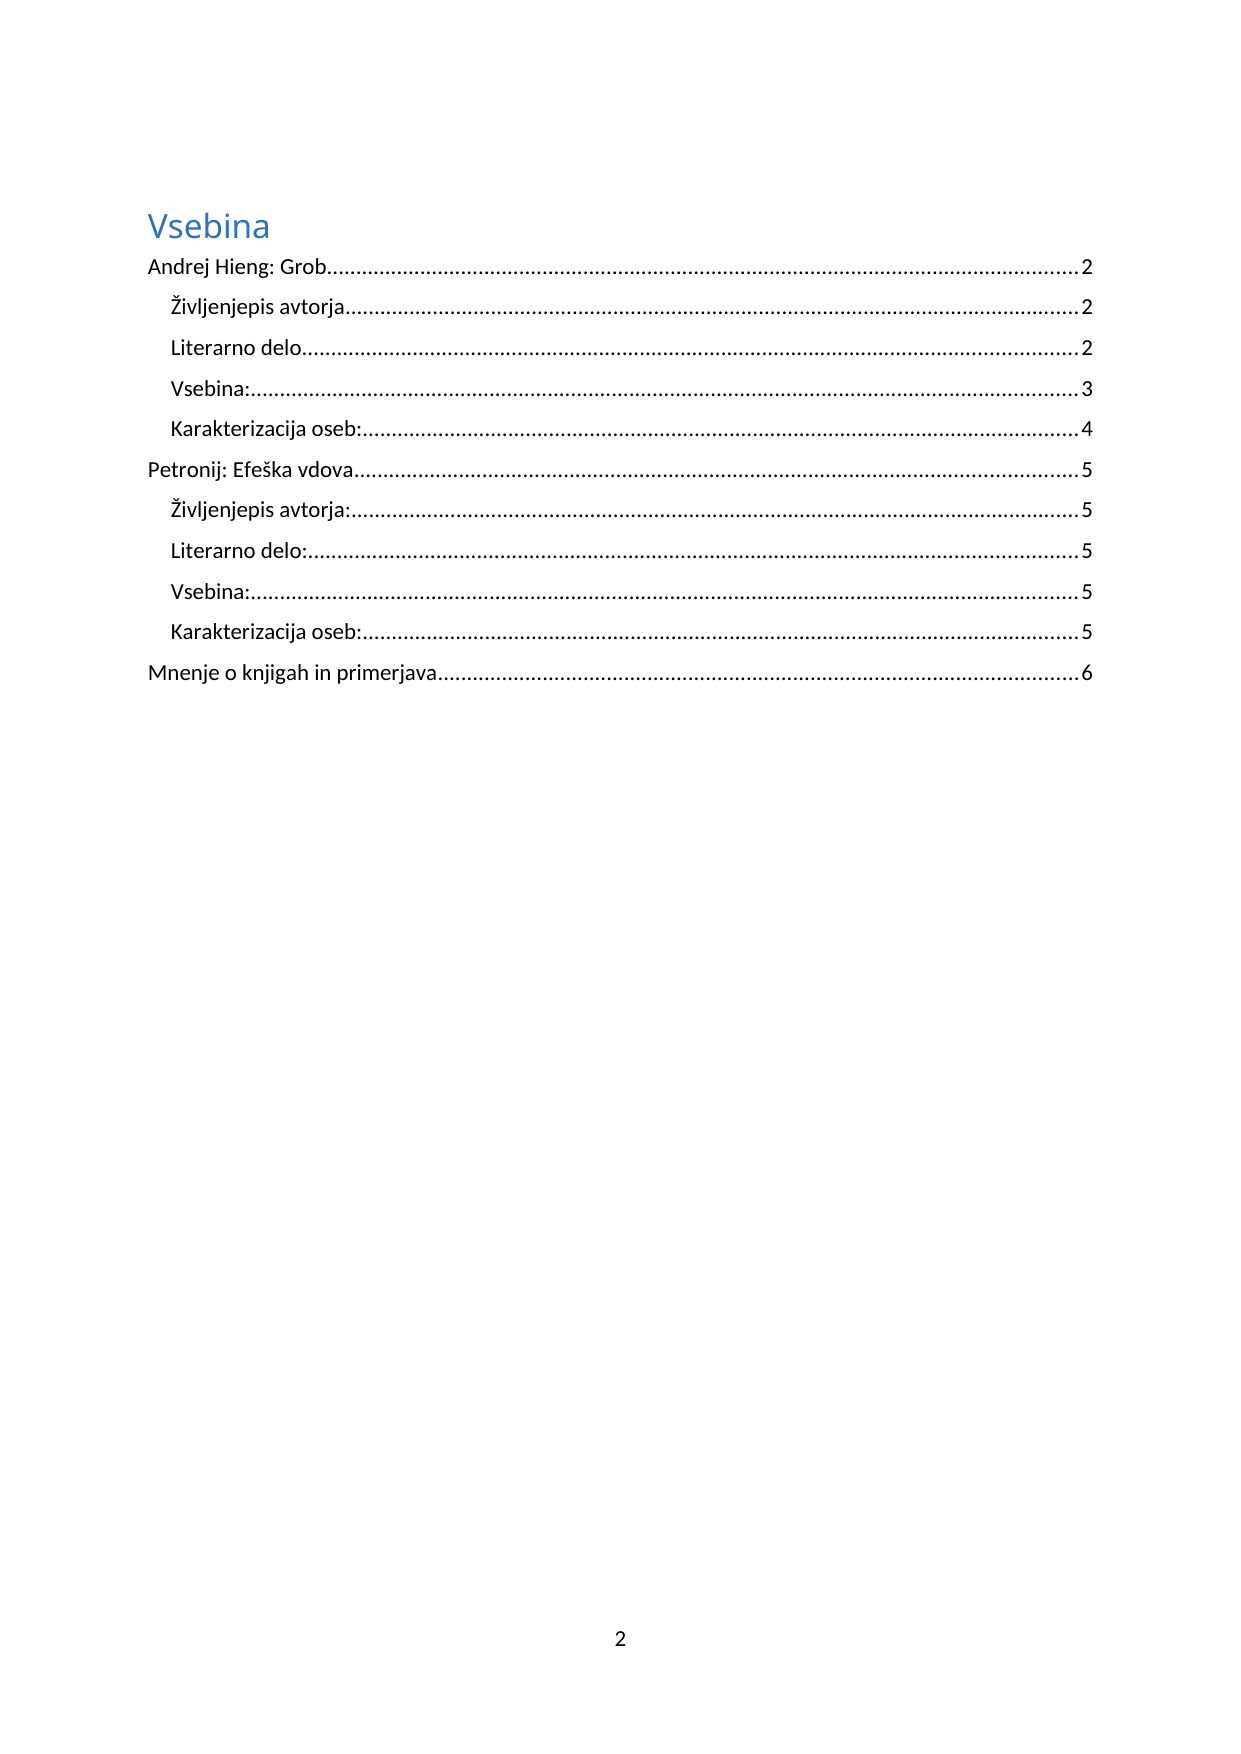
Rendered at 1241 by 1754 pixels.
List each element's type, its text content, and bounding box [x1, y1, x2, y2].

subtitle Vsebina [148, 203, 1093, 248]
text Življenjepis avtorja: 5 [171, 496, 1093, 523]
text Karakterizacija oseb: 5 [171, 617, 1093, 645]
text Vsebina: 5 [171, 577, 1093, 605]
text Literarno delo: 5 [171, 536, 1093, 564]
text Življenjepis avtorja 2 [171, 292, 1093, 320]
text Mnenje o knjigah in primerjava 6 [148, 658, 1093, 686]
text Vsebina: 3 [171, 374, 1093, 402]
text Literarno delo 2 [171, 333, 1093, 361]
text Petronij: Efeška vdova 5 [148, 455, 1093, 483]
text Andrej Hieng: Grob 2 [148, 252, 1093, 280]
text Karakterizacija oseb: 4 [171, 414, 1093, 442]
